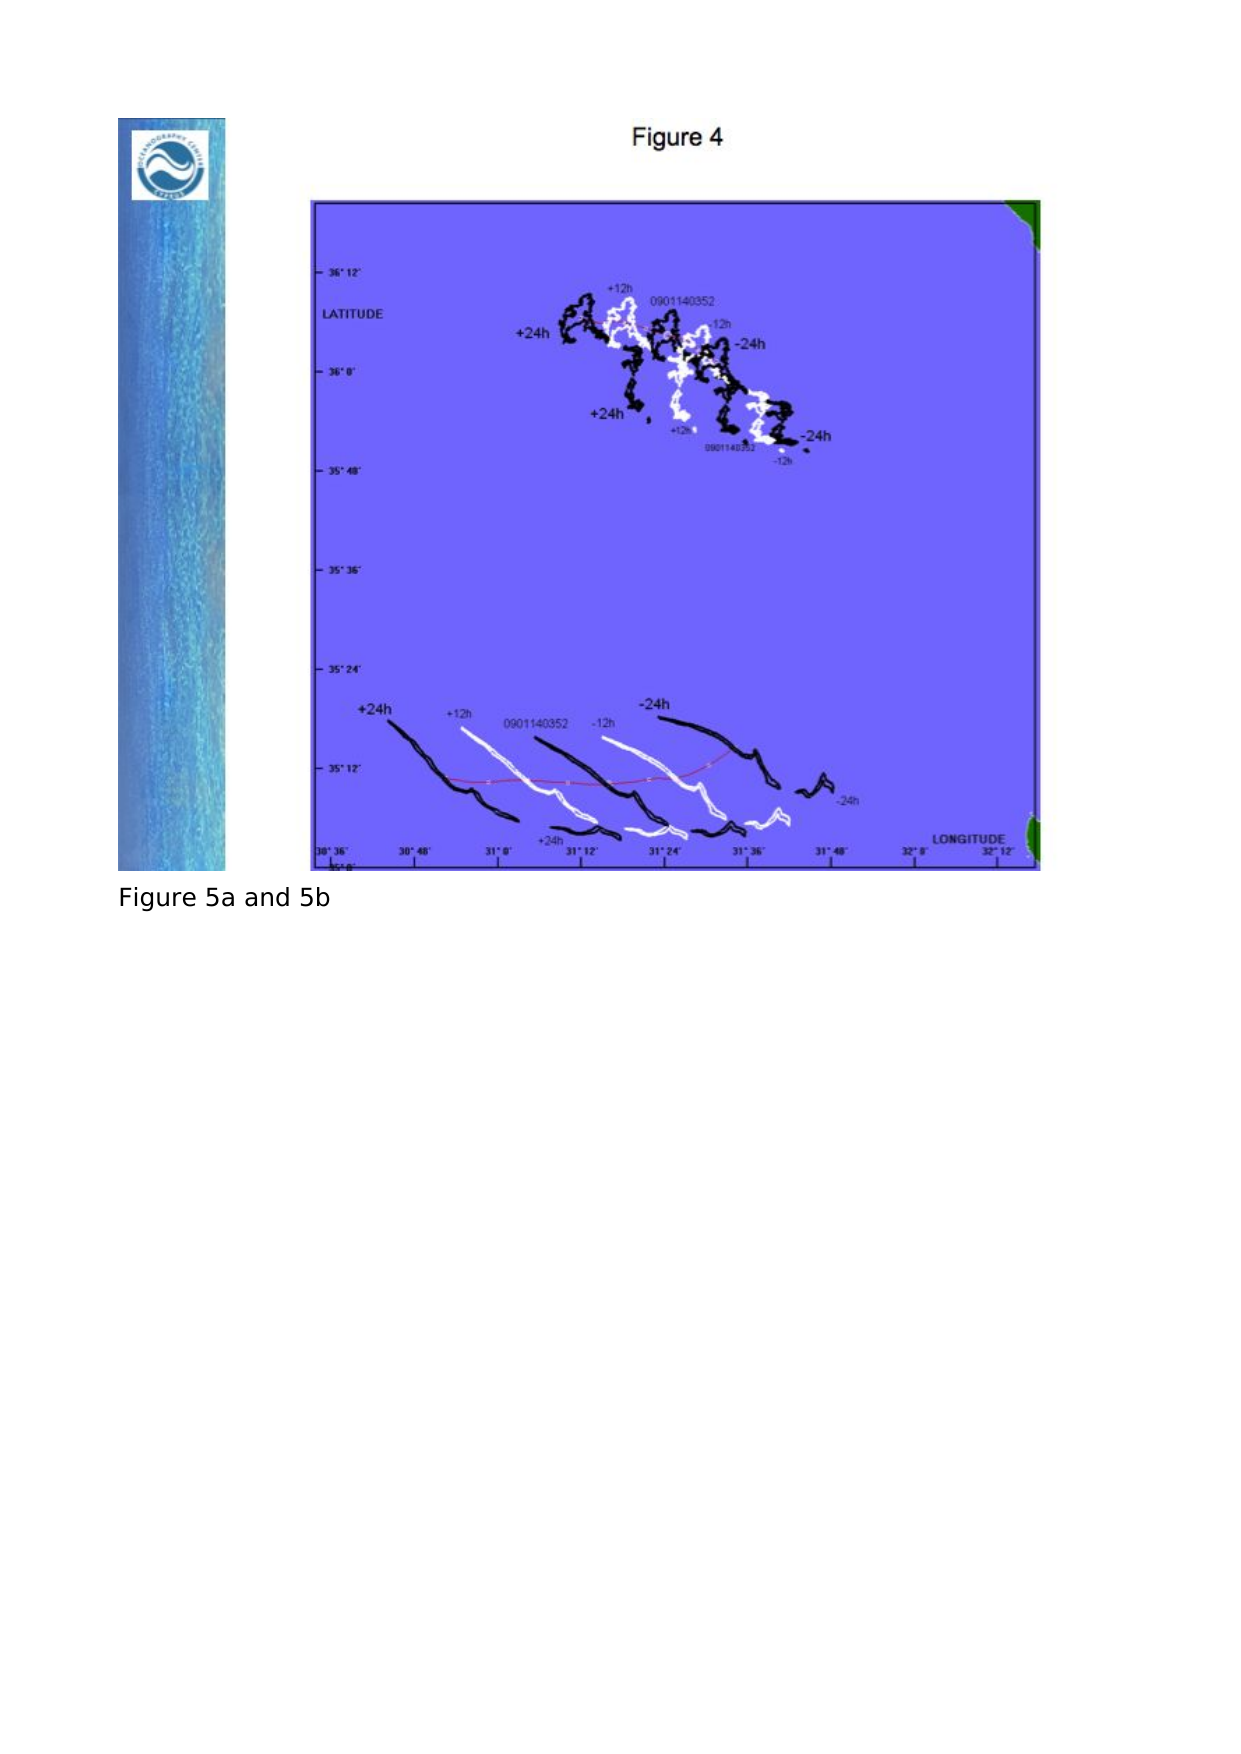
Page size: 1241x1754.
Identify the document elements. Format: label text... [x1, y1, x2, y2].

picture [118, 118, 1123, 871]
text Figure 5a and 5b [118, 883, 1122, 913]
